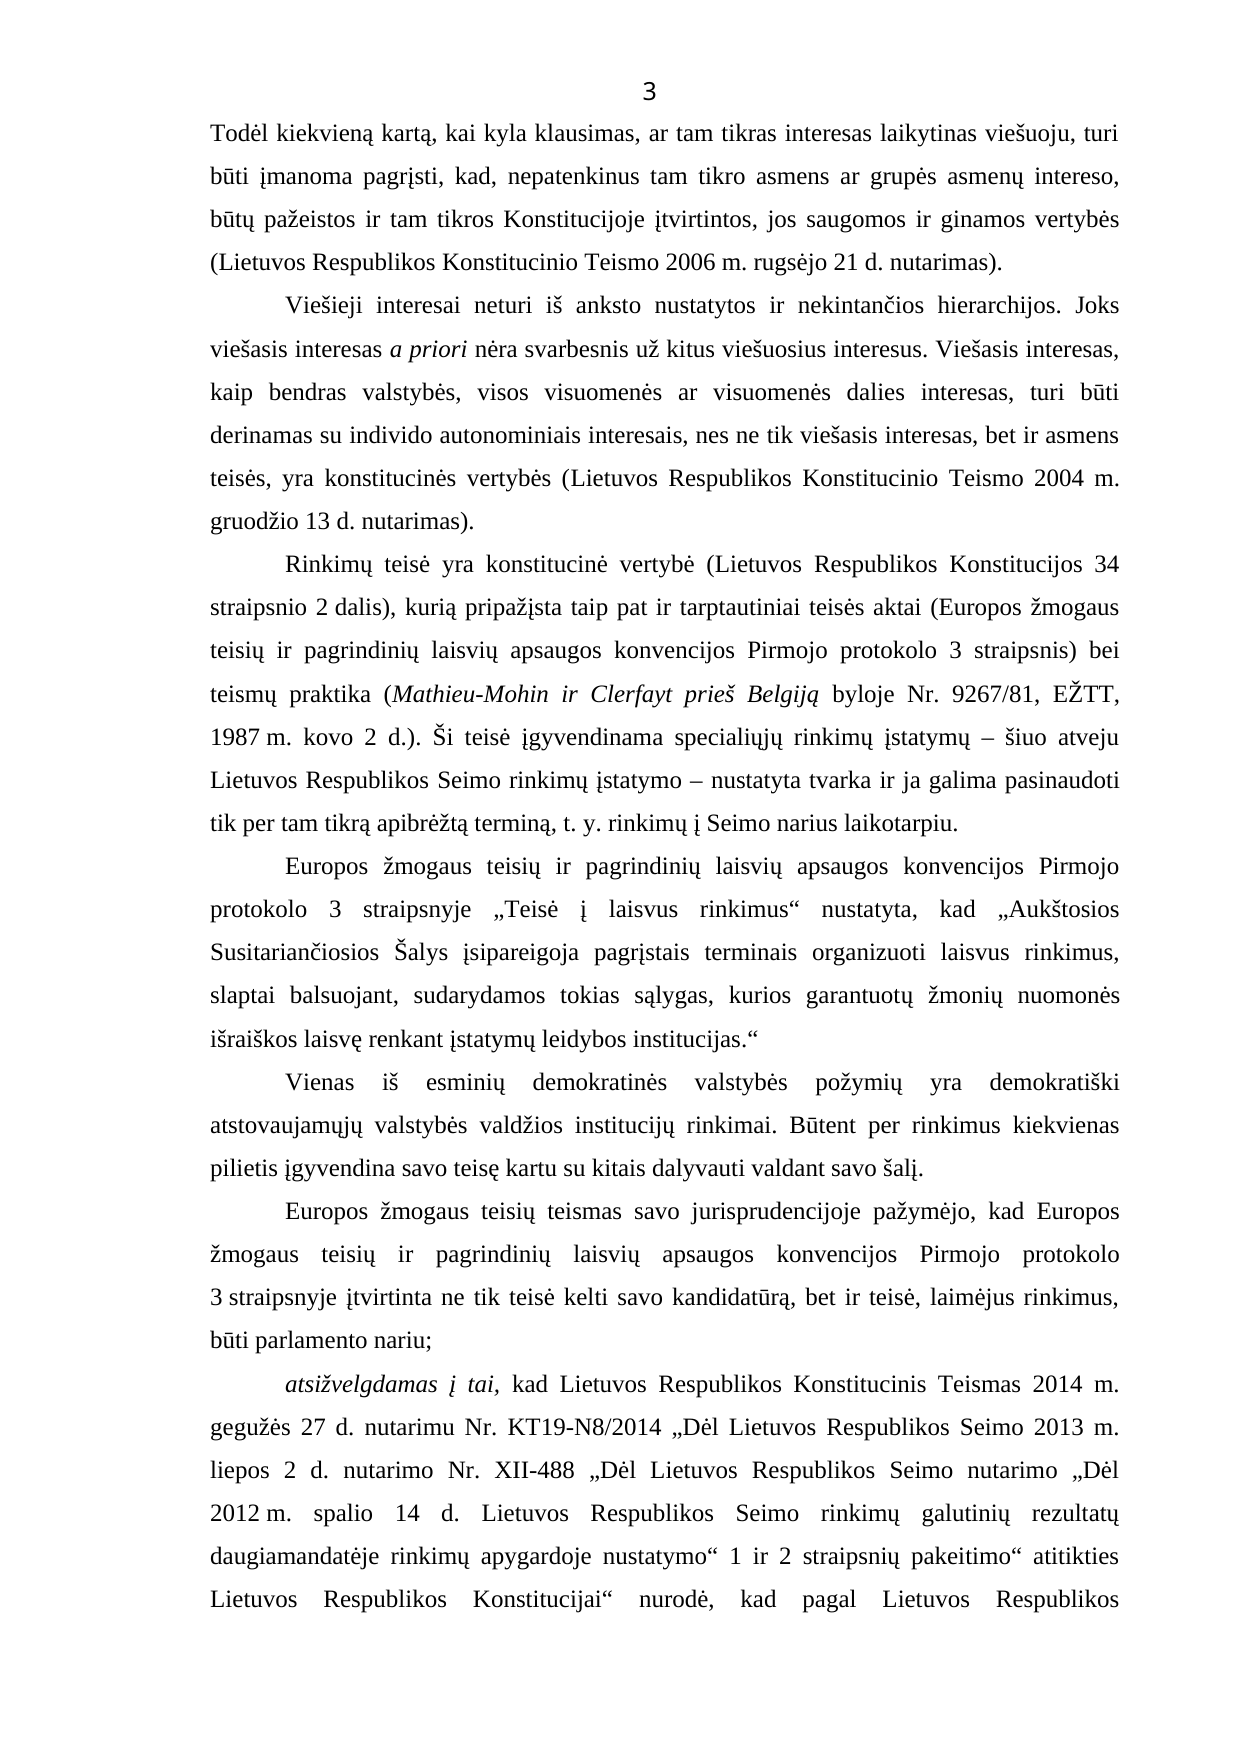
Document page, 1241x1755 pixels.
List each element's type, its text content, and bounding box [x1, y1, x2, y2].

text Todėl kiekvieną kartą, kai kyla klausimas, ar tam tikras interesas laikytinas viešuoju, turi būti įmanoma pagrįsti, kad, nepatenkinus tam tikro asmens ar grupės asmenų intereso, būtų pažeistos ir tam tikros Konstitucijoje įtvirtintos, jos saugomos ir ginamos vertybės (Lietuvos Respublikos Konstitucinio Teismo 2006 m. rugsėjo 21 d. nutarimas). [210, 118, 1120, 276]
text Vienas iš esminių demokratinės valstybės požymių yra demokratiški atstovaujamųjų valstybės valdžios institucijų rinkimai. Būtent per rinkimus kiekvienas pilietis įgyvendina savo teisę kartu su kitais dalyvauti valdant savo šalį. [210, 1067, 1120, 1182]
text atsižvelgdamas į tai, kad Lietuvos Respublikos Konstitucinis Teismas 2014 m. gegužės 27 d. nutarimu Nr. KT19-N8/2014 „Dėl Lietuvos Respublikos Seimo 2013 m. liepos 2 d. nutarimo Nr. XII-488 „Dėl Lietuvos Respublikos Seimo nutarimo „Dėl 2012 m. spalio 14 d. Lietuvos Respublikos Seimo rinkimų galutinių rezultatų daugiamandatėje rinkimų apygardoje nustatymo“ 1 ir 2 straipsnių pakeitimo“ atitikties Lietuvos Respublikos Konstitucijai“ nurodė, kad pagal Lietuvos Respublikos [210, 1369, 1120, 1613]
text Rinkimų teisė yra konstitucinė vertybė (Lietuvos Respublikos Konstitucijos 34 straipsnio 2 dalis), kurią pripažįsta taip pat ir tarptautiniai teisės aktai (Europos žmogaus teisių ir pagrindinių laisvių apsaugos konvencijos Pirmojo protokolo 3 straipsnis) bei teismų praktika (Mathieu-Mohin ir Clerfayt prieš Belgiją byloje Nr. 9267/81, EŽTT, 1987 m. kovo 2 d.). Ši teisė įgyvendinama specialiųjų rinkimų įstatymų – šiuo atveju Lietuvos Respublikos Seimo rinkimų įstatymo – nustatyta tvarka ir ja galima pasinaudoti tik per tam tikrą apibrėžtą terminą, t. y. rinkimų į Seimo narius laikotarpiu. [210, 549, 1120, 837]
text Europos žmogaus teisių teismas savo jurisprudencijoje pažymėjo, kad Europos žmogaus teisių ir pagrindinių laisvių apsaugos konvencijos Pirmojo protokolo 3 straipsnyje įtvirtinta ne tik teisė kelti savo kandidatūrą, bet ir teisė, laimėjus rinkimus, būti parlamento nariu; [210, 1196, 1120, 1354]
text Viešieji interesai neturi iš anksto nustatytos ir nekintančios hierarchijos. Joks viešasis interesas a priori nėra svarbesnis už kitus viešuosius interesus. Viešasis interesas, kaip bendras valstybės, visos visuomenės ar visuomenės dalies interesas, turi būti derinamas su individo autonominiais interesais, nes ne tik viešasis interesas, bet ir asmens teisės, yra konstitucinės vertybės (Lietuvos Respublikos Konstitucinio Teismo 2004 m. gruodžio 13 d. nutarimas). [210, 291, 1120, 535]
text Europos žmogaus teisių ir pagrindinių laisvių apsaugos konvencijos Pirmojo protokolo 3 straipsnyje „Teisė į laisvus rinkimus“ nustatyta, kad „Aukštosios Susitariančiosios Šalys įsipareigoja pagrįstais terminais organizuoti laisvus rinkimus, slaptai balsuojant, sudarydamos tokias sąlygas, kurios garantuotų žmonių nuomonės išraiškos laisvę renkant įstatymų leidybos institucijas.“ [210, 851, 1120, 1052]
